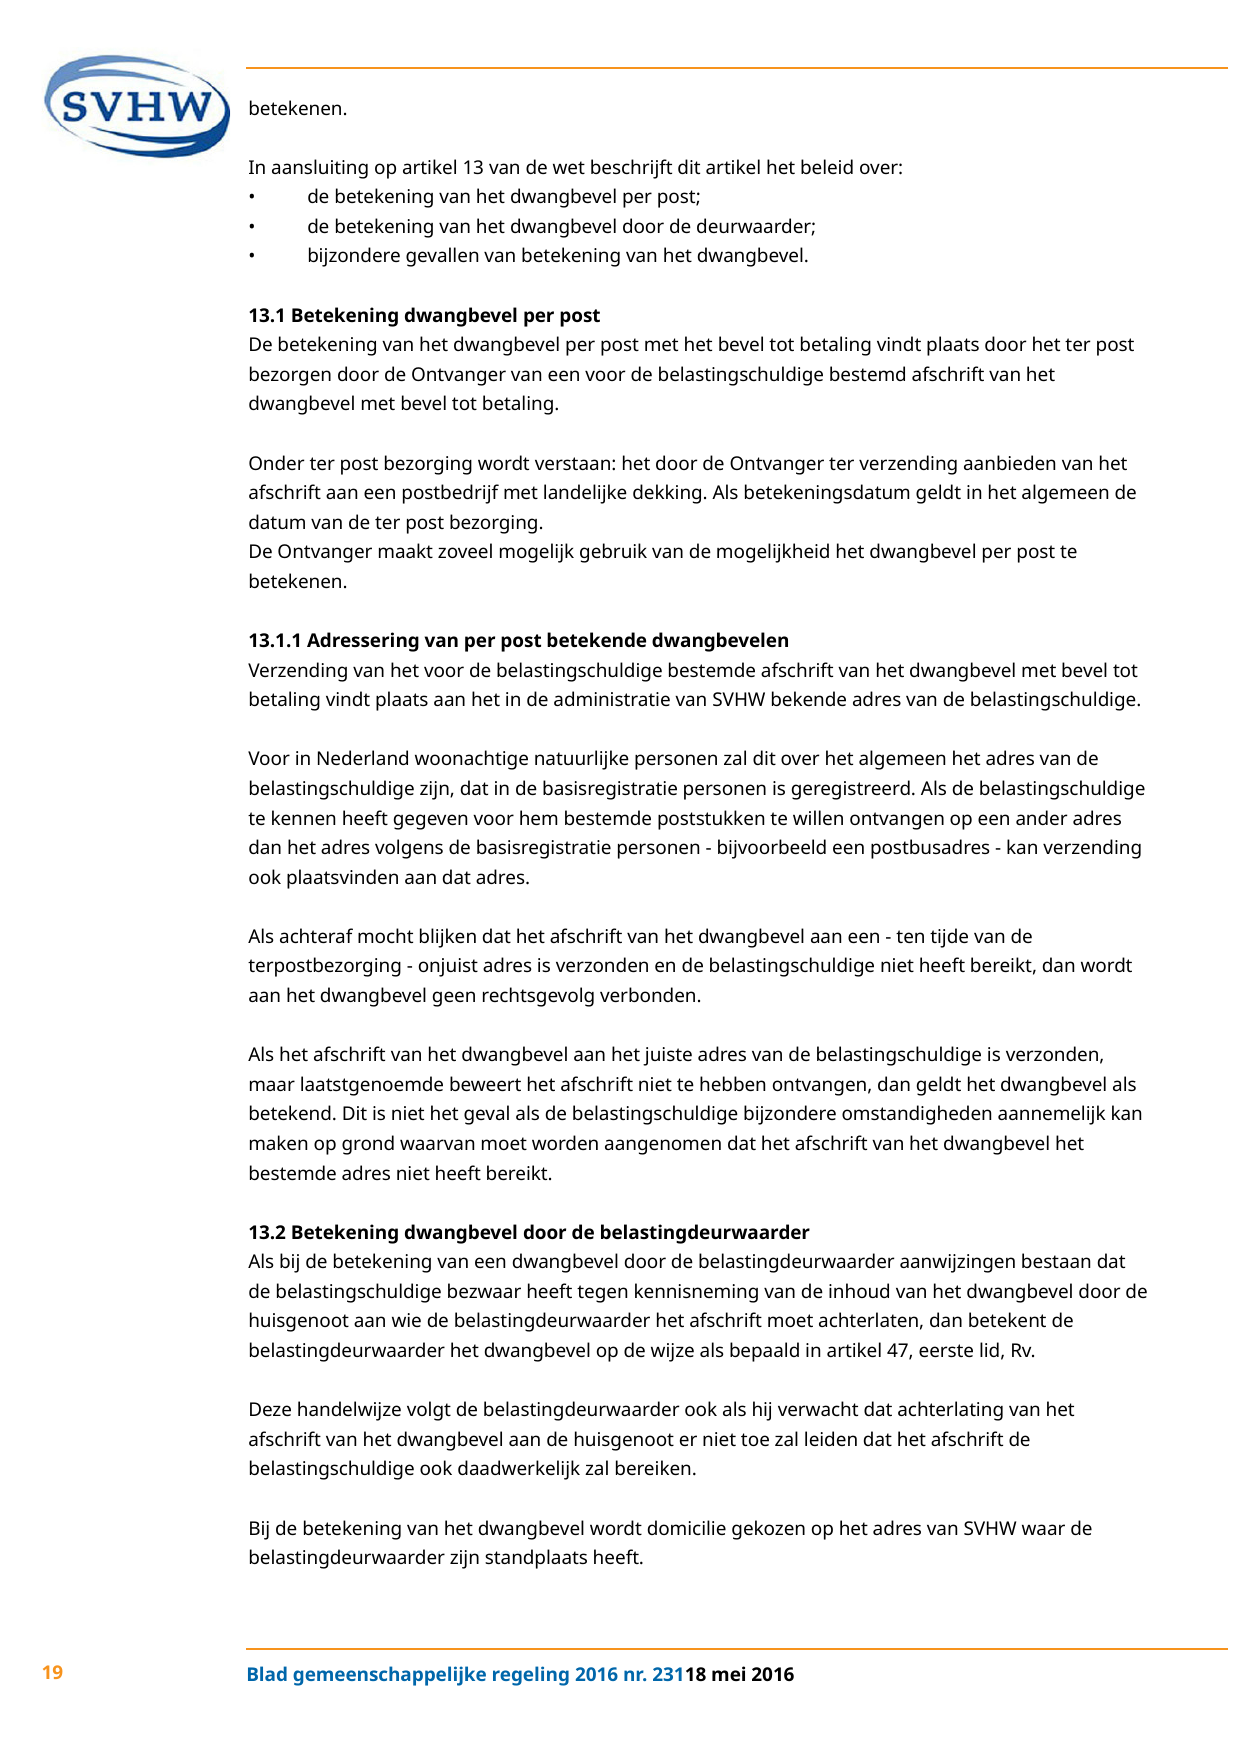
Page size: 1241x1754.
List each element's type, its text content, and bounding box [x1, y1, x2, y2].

text Als bij de betekening van een dwangbevel door de belastingdeurwaarder aanwijzingen bestaan dat de belastingschuldige bezwaar heeft tegen kennisneming van de inhoud van het dwangbevel door de huisgenoot aan wie de belastingdeurwaarder het afschrift moet achterlaten, dan betekent de belastingdeurwaarder het dwangbevel op de wijze als bepaald in artikel 47, eerste lid, Rv. [248, 1248, 1152, 1363]
text Deze handelwijze volgt de belastingdeurwaarder ook als hij verwacht dat achterlating van het afschrift van het dwangbevel aan de huisgenoot er niet toe zal leiden dat het afschrift de belastingschuldige ook daadwerkelijk zal bereiken. [248, 1396, 1152, 1481]
list de betekening van het dwangbevel door de deurwaarder; [248, 213, 1152, 239]
text Voor in Nederland woonachtige natuurlijke personen zal dit over het algemeen het adres van de belastingschuldige zijn, dat in de basisregistratie personen is geregistreerd. Als de belastingschuldige te kennen heeft gegeven voor hem bestemde poststukken te willen ontvangen op een ander adres dan het adres volgens de basisregistratie personen - bijvoorbeeld een postbusadres - kan verzending ook plaatsvinden aan dat adres. [248, 746, 1152, 890]
text Bij de betekening van het dwangbevel wordt domicilie gekozen op het adres van SVHW waar de belastingdeurwaarder zijn standplaats heeft. [248, 1515, 1152, 1570]
text Als achteraf mocht blijken dat het afschrift van het dwangbevel aan een - ten tijde van de terpostbezorging - onjuist adres is verzonden en de belastingschuldige niet heeft bereikt, dan wordt aan het dwangbevel geen rechtsgevolg verbonden. [248, 923, 1152, 1008]
text Als het afschrift van het dwangbevel aan het juiste adres van de belastingschuldige is verzonden, maar laatstgenoemde beweert het afschrift niet te hebben ontvangen, dan geldt het dwangbevel als betekend. Dit is niet het geval als de belastingschuldige bijzondere omstandigheden aannemelijk kan maken op grond waarvan moet worden aangenomen dat het afschrift van het dwangbevel het bestemde adres niet heeft bereikt. [248, 1041, 1152, 1186]
picture [41, 47, 231, 172]
list de betekening van het dwangbevel per post; [248, 183, 1152, 209]
text De Ontvanger maakt zoveel mogelijk gebruik van de mogelijkheid het dwangbevel per post te betekenen. [248, 538, 1152, 594]
text 13.1 Betekening dwangbevel per post [248, 302, 1152, 328]
text 13.1.1 Adressering van per post betekende dwangbevelen [248, 627, 1152, 653]
list bijzondere gevallen van betekening van het dwangbevel. [248, 243, 1152, 268]
text Onder ter post bezorging wordt verstaan: het door de Ontvanger ter verzending aanbieden van het afschrift aan een postbedrijf met landelijke dekking. Als betekeningsdatum geldt in het algemeen de datum van de ter post bezorging. [248, 450, 1152, 535]
text Verzending van het voor de belastingschuldige bestemde afschrift van het dwangbevel met bevel tot betaling vindt plaats aan het in de administratie van SVHW bekende adres van de belastingschuldige. [248, 657, 1152, 712]
text De betekening van het dwangbevel per post met het bevel tot betaling vindt plaats door het ter post bezorgen door de Ontvanger van een voor de belastingschuldige bestemd afschrift van het dwangbevel met bevel tot betaling. [248, 331, 1152, 416]
text 13.2 Betekening dwangbevel door de belastingdeurwaarder [248, 1219, 1152, 1245]
text betekenen. [248, 95, 1152, 121]
text In aansluiting op artikel 13 van de wet beschrijft dit artikel het beleid over: [248, 154, 1152, 180]
